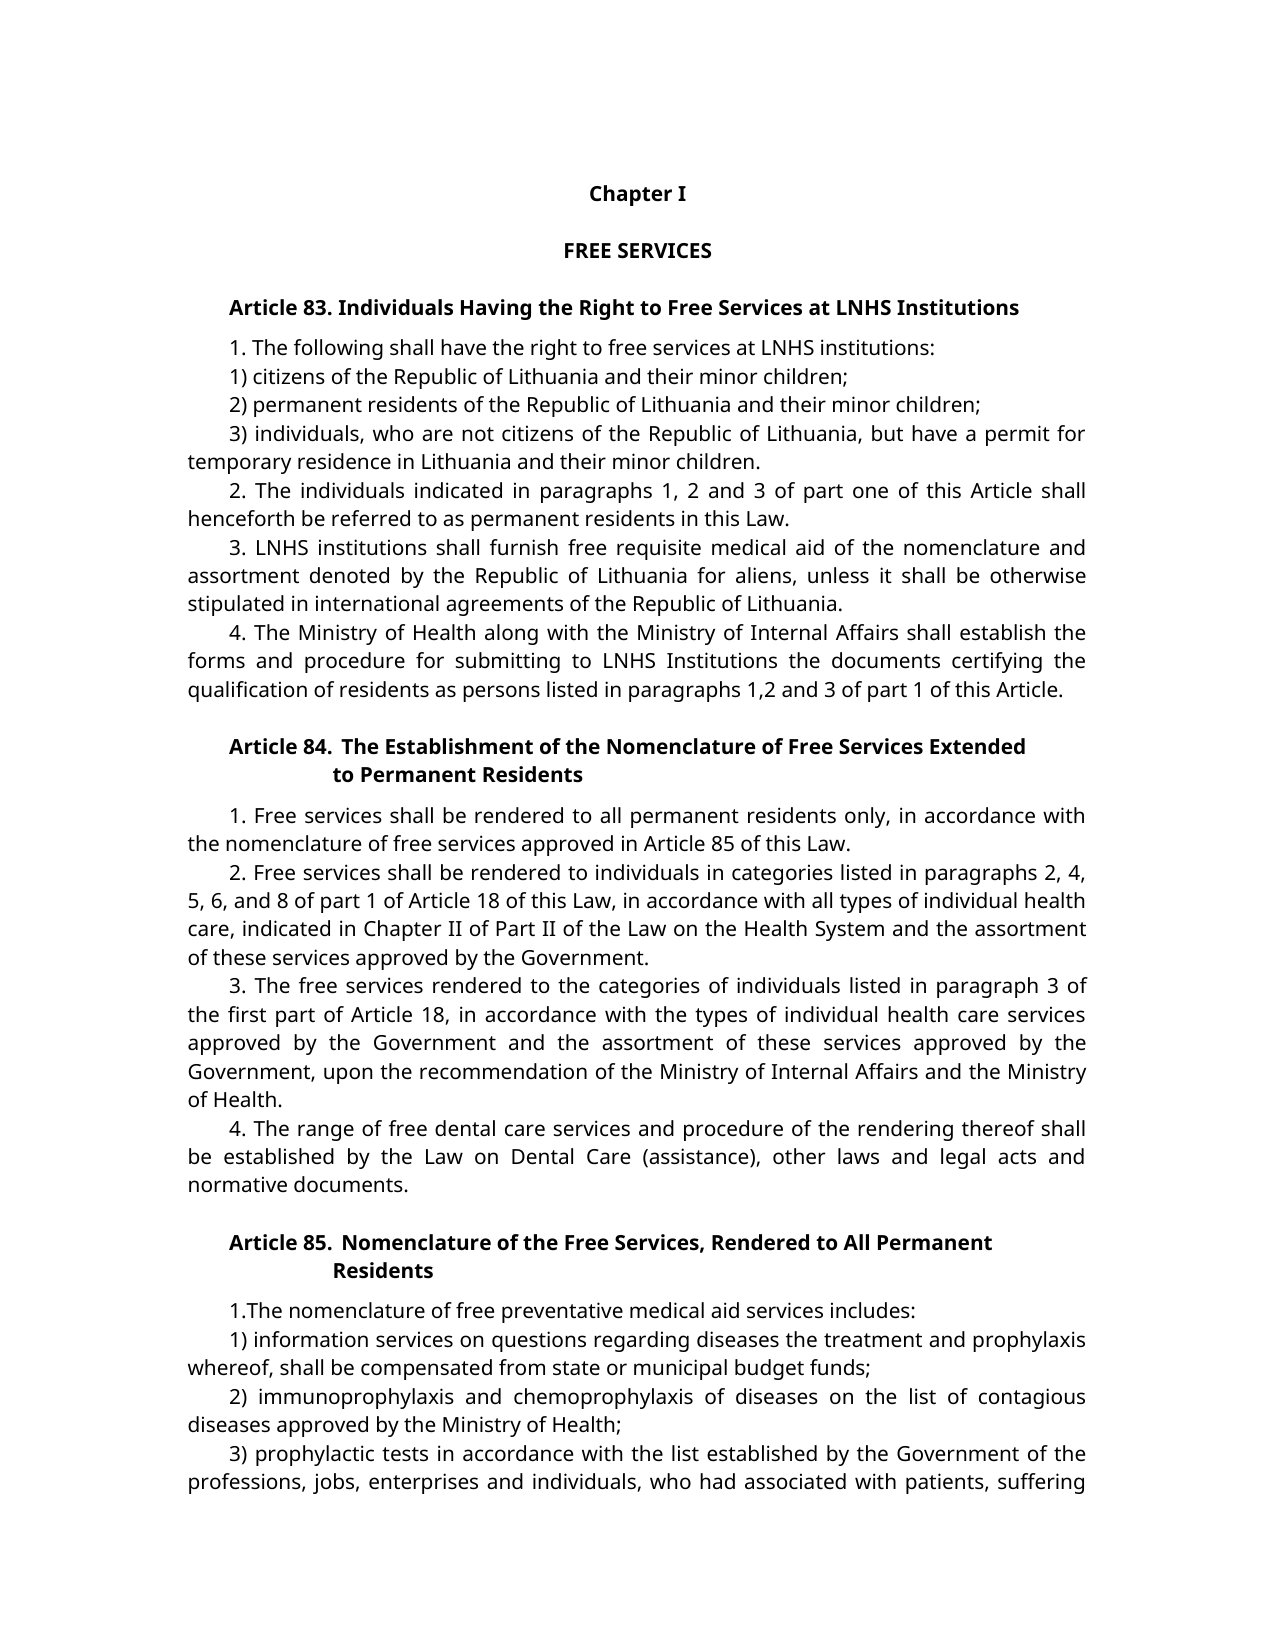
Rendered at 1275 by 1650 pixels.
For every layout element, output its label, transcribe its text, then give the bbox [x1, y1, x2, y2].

text 3. The free services rendered to the categories of individuals listed in paragraph 3 of the first part of Article 18, in accordance with the types of individual health care services approved by the Government and the assortment of these services approved by the Government, upon the recommendation of the Ministry of Internal Affairs and the Ministry of Health. [187, 971, 1087, 1114]
text 2) permanent residents of the Republic of Lithuania and their minor children; [187, 390, 1087, 419]
text 1.The nomenclature of free preventative medical aid services includes: [187, 1297, 1087, 1325]
text Article 85. Nomenclature of the Free Services, Rendered to All Permanent Residents [187, 1228, 1087, 1284]
text 3. LNHS institutions shall furnish free requisite medical aid of the nomenclature and assortment denoted by the Republic of Lithuania for aliens, unless it shall be otherwise stipulated in international agreements of the Republic of Lithuania. [187, 533, 1087, 618]
text Article 84. The Establishment of the Nomenclature of Free Services Extended to Permanent Residents [187, 732, 1087, 789]
text 1. Free services shall be rendered to all permanent residents only, in accordance with the nomenclature of free services approved in Article 85 of this Law. [187, 801, 1087, 858]
text Article 83. Individuals Having the Right to Free Services at LNHS Institutions [187, 293, 1087, 322]
text 2. The individuals indicated in paragraphs 1, 2 and 3 of part one of this Article shall henceforth be referred to as permanent residents in this Law. [187, 476, 1087, 533]
text 4. The range of free dental care services and procedure of the rendering thereof shall be established by the Law on Dental Care (assistance), other laws and legal acts and normative documents. [187, 1114, 1087, 1199]
text 1. The following shall have the right to free services at LNHS institutions: [187, 333, 1087, 362]
text 2. Free services shall be rendered to individuals in categories listed in paragraphs 2, 4, 5, 6, and 8 of part 1 of Article 18 of this Law, in accordance with all types of individual health care, indicated in Chapter II of Part II of the Law on the Health System and the assortment of these services approved by the Government. [187, 858, 1087, 971]
text 3) individuals, who are not citizens of the Republic of Lithuania, but have a permit for temporary residence in Lithuania and their minor children. [187, 419, 1087, 476]
text 2) immunoprophylaxis and chemoprophylaxis of diseases on the list of contagious diseases approved by the Ministry of Health; [187, 1382, 1087, 1439]
text 1) citizens of the Republic of Lithuania and their minor children; [187, 362, 1087, 390]
text 4. The Ministry of Health along with the Ministry of Internal Affairs shall establish the forms and procedure for submitting to LNHS Institutions the documents certifying the qualification of residents as persons listed in paragraphs 1,2 and 3 of part 1 of this Article. [187, 618, 1087, 703]
text FREE SERVICES [187, 236, 1087, 264]
text 3) prophylactic tests in accordance with the list established by the Government of the professions, jobs, enterprises and individuals, who had associated with patients, suffering [187, 1439, 1087, 1496]
text 1) information services on questions regarding diseases the treatment and prophylaxis whereof, shall be compensated from state or municipal budget funds; [187, 1325, 1087, 1382]
text Chapter I [187, 179, 1087, 207]
